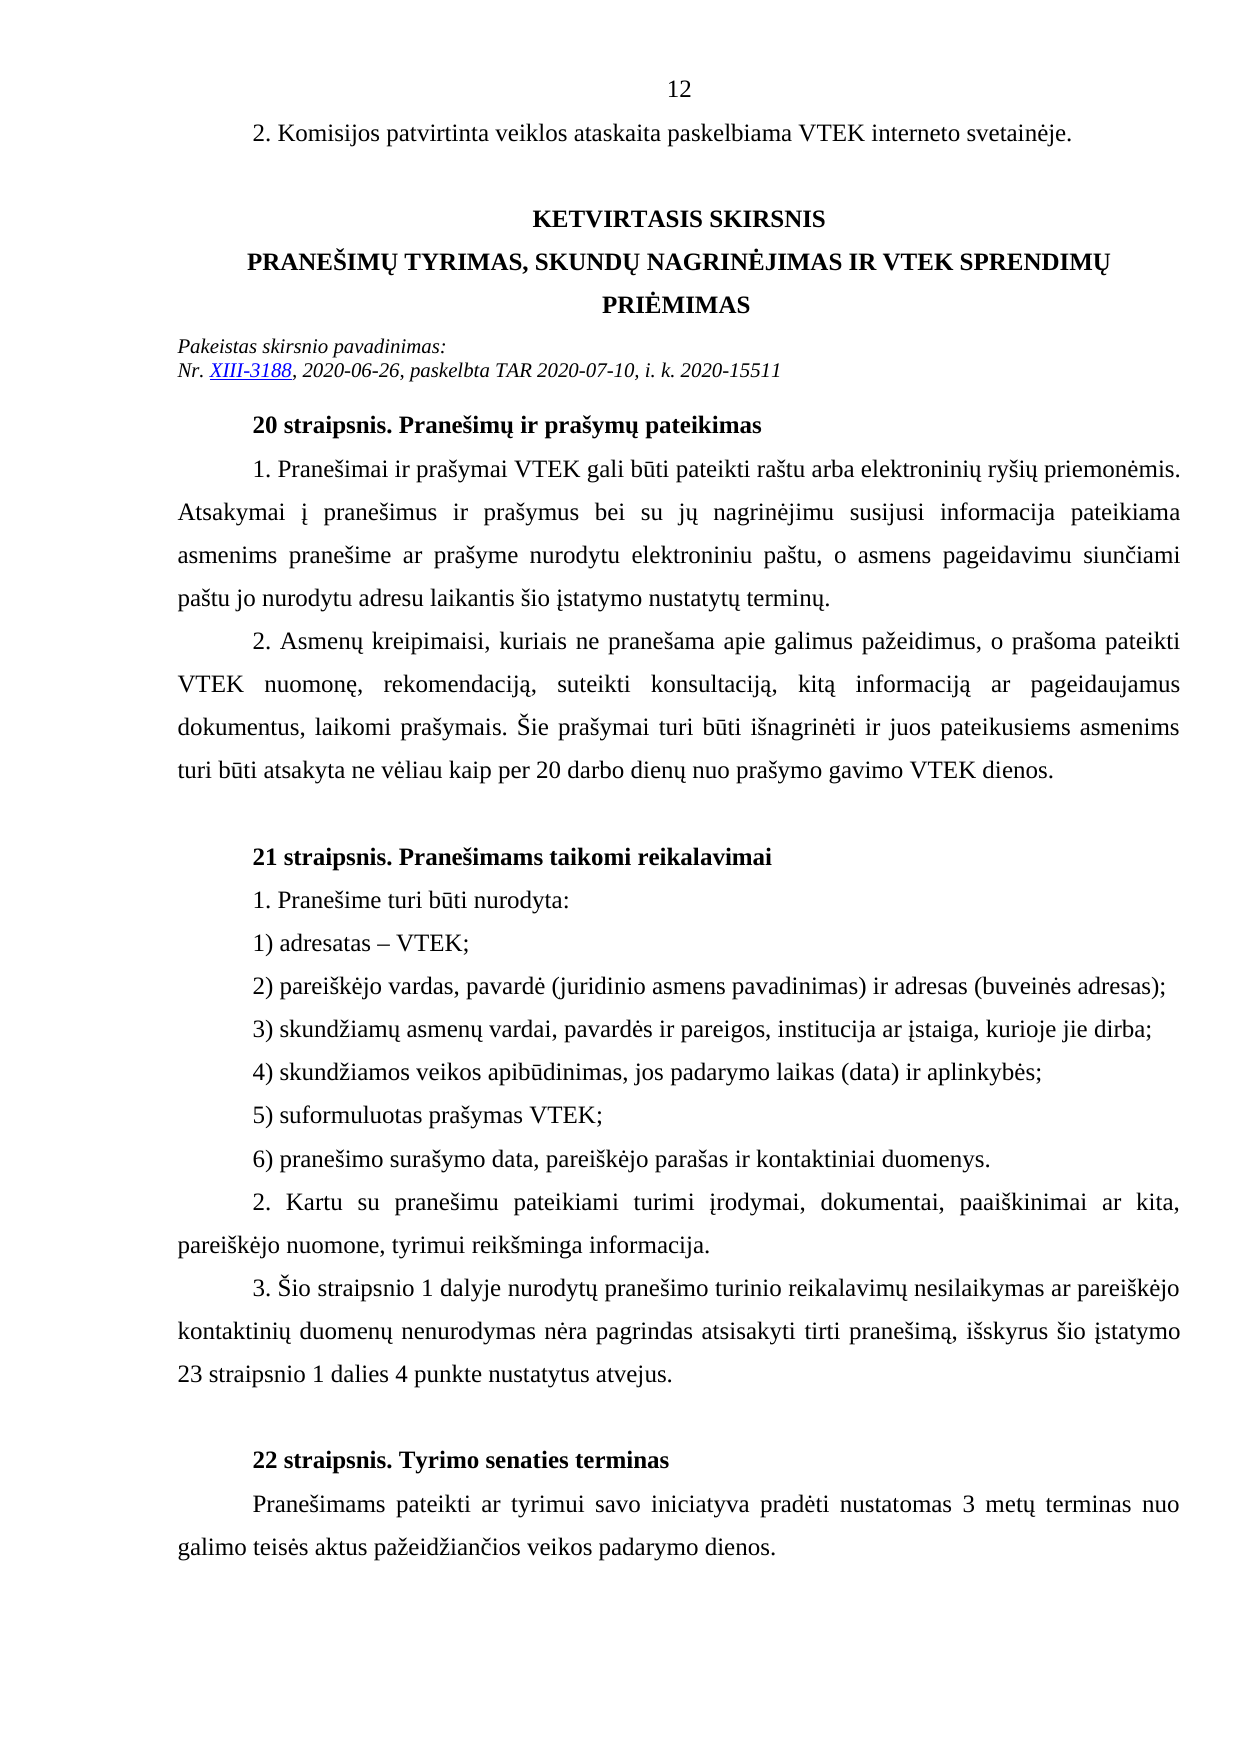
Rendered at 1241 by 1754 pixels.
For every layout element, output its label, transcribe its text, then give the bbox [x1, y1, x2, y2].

text 5) suformuluotas prašymas VTEK; [177, 1101, 1181, 1129]
text 1. Pranešimai ir prašymai VTEK gali būti pateikti raštu arba elektroninių ryšių priemonėmis. Atsakymai į pranešimus ir prašymus bei su jų nagrinėjimu susijusi informacija pateikiama asmenims pranešime ar prašyme nurodytu elektroniniu paštu, o asmens pageidavimu siunčiami paštu jo nurodytu adresu laikantis šio įstatymo nustatytų terminų. [177, 454, 1181, 612]
text 1. Pranešime turi būti nurodyta: [177, 885, 1181, 914]
text 2) pareiškėjo vardas, pavardė (juridinio asmens pavadinimas) ir adresas (buveinės adresas); [177, 971, 1181, 1000]
text 4) skundžiamos veikos apibūdinimas, jos padarymo laikas (data) ir aplinkybės; [177, 1057, 1181, 1086]
text 2. Komisijos patvirtinta veiklos ataskaita paskelbiama VTEK interneto svetainėje. [177, 118, 1181, 147]
text Nr. XIII-3188, 2020-06-26, paskelbta TAR 2020-07-10, i. k. 2020-15511 [177, 358, 1181, 382]
subtitle 20 straipsnis. Pranešimų ir prašymų pateikimas [177, 411, 1181, 439]
subtitle 21 straipsnis. Pranešimams taikomi reikalavimai [177, 842, 1181, 871]
text 2. Asmenų kreipimaisi, kuriais ne pranešama apie galimus pažeidimus, o prašoma pateikti VTEK nuomonę, rekomendaciją, suteikti konsultaciją, kitą informaciją ar pageidaujamus dokumentus, laikomi prašymais. Šie prašymai turi būti išnagrinėti ir juos pateikusiems asmenims turi būti atsakyta ne vėliau kaip per 20 darbo dienų nuo prašymo gavimo VTEK dienos. [177, 626, 1181, 784]
text 22 straipsnis. Tyrimo senaties terminas [177, 1446, 1181, 1474]
text PRANEŠIMŲ TYRIMAS, SKUNDŲ NAGRINĖJIMAS IR VTEK SPRENDIMŲ PRIĖMIMAS [177, 247, 1181, 319]
text 6) pranešimo surašymo data, pareiškėjo parašas ir kontaktiniai duomenys. [177, 1144, 1181, 1172]
text 3. Šio straipsnio 1 dalyje nurodytų pranešimo turinio reikalavimų nesilaikymas ar pareiškėjo kontaktinių duomenų nenurodymas nėra pagrindas atsisakyti tirti pranešimą, išskyrus šio įstatymo 23 straipsnio 1 dalies 4 punkte nustatytus atvejus. [177, 1273, 1181, 1388]
text Pranešimams pateikti ar tyrimui savo iniciatyva pradėti nustatomas 3 metų terminas nuo galimo teisės aktus pažeidžiančios veikos padarymo dienos. [177, 1489, 1181, 1561]
text KETVIRTASIS SKIRSNIS [177, 204, 1181, 233]
text Pakeistas skirsnio pavadinimas: [177, 334, 1181, 358]
text 2. Kartu su pranešimu pateikiami turimi įrodymai, dokumentai, paaiškinimai ar kita, pareiškėjo nuomone, tyrimui reikšminga informacija. [177, 1187, 1181, 1259]
text 1) adresatas – VTEK; [177, 928, 1181, 957]
text 3) skundžiamų asmenų vardai, pavardės ir pareigos, institucija ar įstaiga, kurioje jie dirba; [177, 1014, 1181, 1043]
